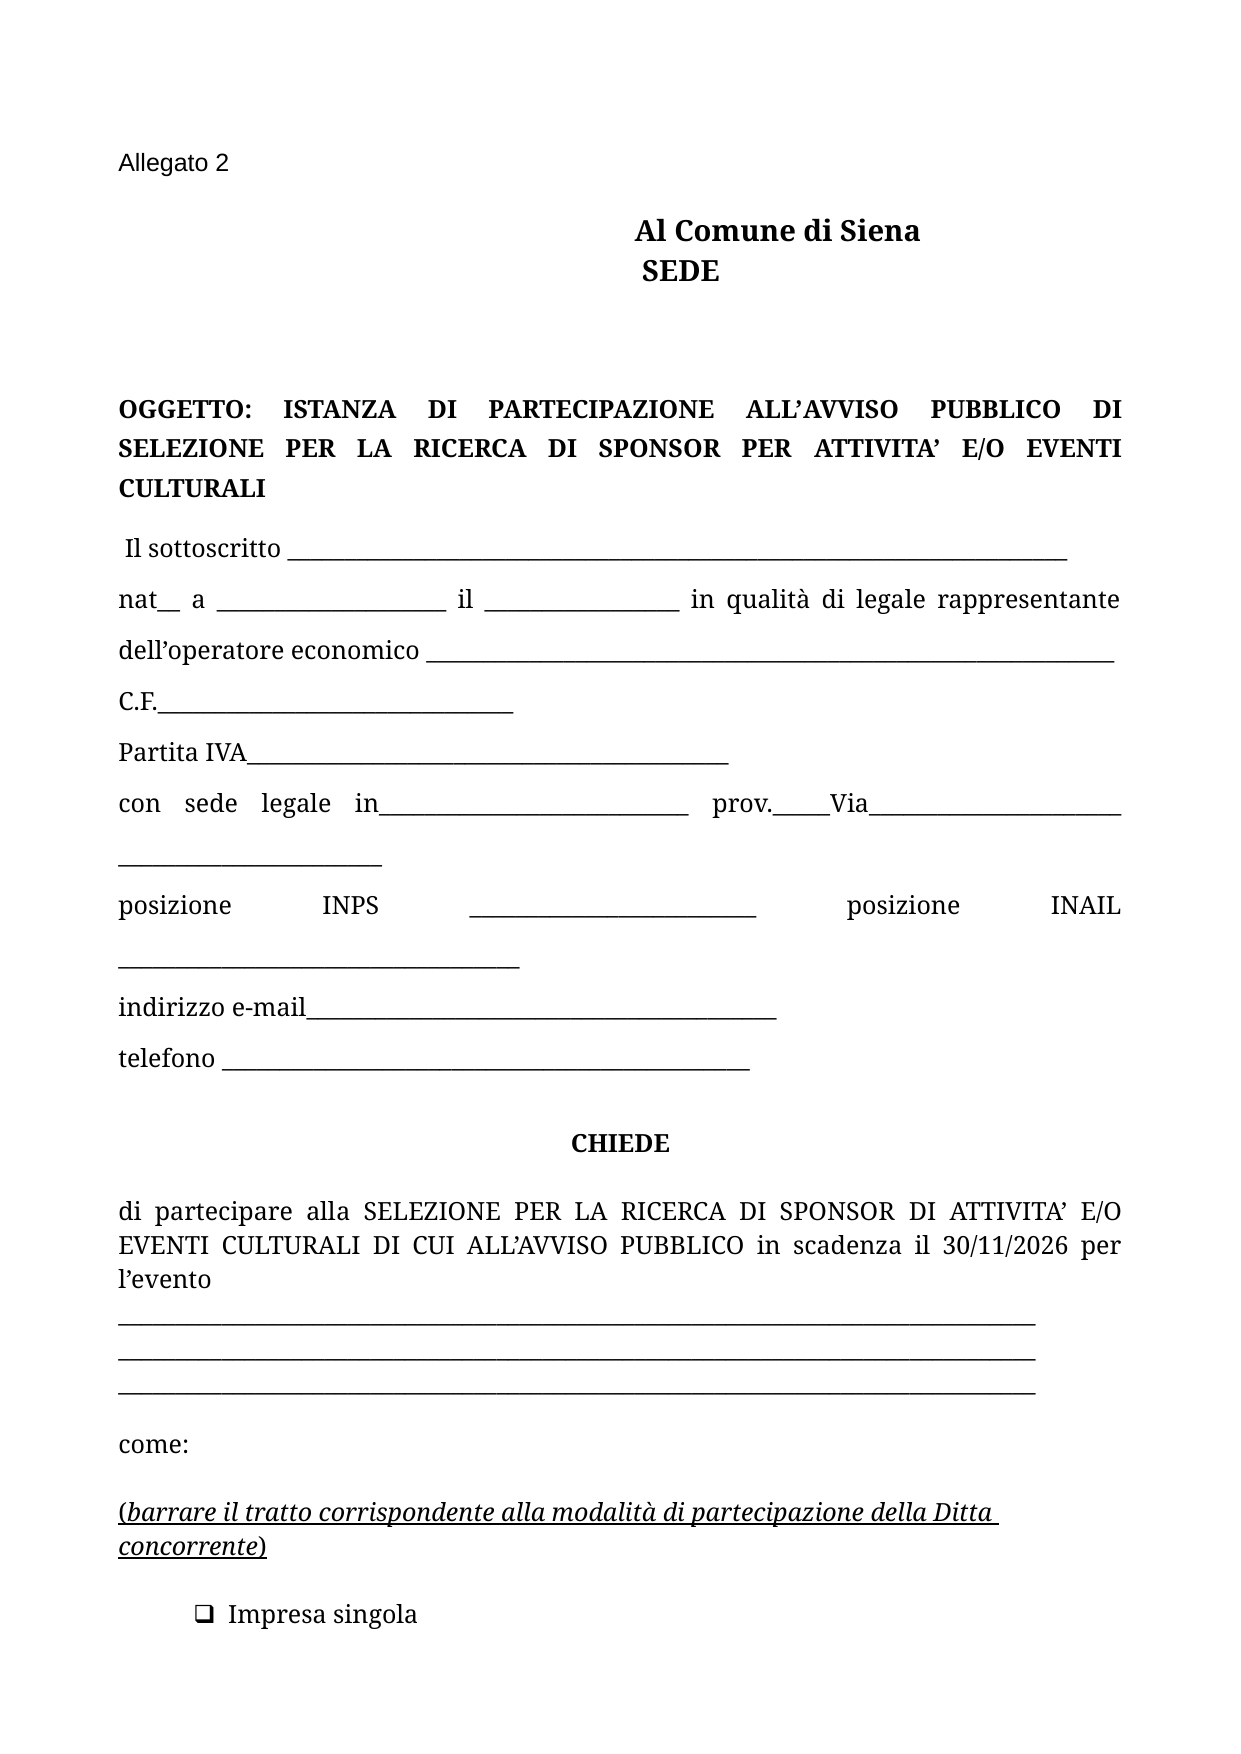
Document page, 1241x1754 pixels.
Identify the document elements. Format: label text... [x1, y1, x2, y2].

list ❑ Impresa singola [156, 1597, 1122, 1631]
text CHIEDE [118, 1126, 1122, 1160]
text Partita IVA__________________________________________ [118, 734, 1122, 768]
text C.F._______________________________ [118, 683, 1122, 717]
text telefono ______________________________________________ [118, 1041, 1122, 1075]
text ________________________________________________________________________________ [118, 1330, 1122, 1364]
text posizione INPS _________________________ posizione INAIL ___________________________________ [118, 888, 1122, 973]
text Il sottoscritto ____________________________________________________________________ [118, 530, 1122, 564]
text indirizzo e-mail_________________________________________ [118, 990, 1122, 1024]
text (barrare il tratto corrispondente alla modalità di partecipazione della Ditta concorrente) [118, 1494, 1122, 1563]
text ________________________________________________________________________________ [118, 1364, 1122, 1398]
text come: [118, 1426, 1122, 1460]
text Allegato 2 [118, 148, 1122, 176]
text di partecipare alla SELEZIONE PER LA RICERCA DI SPONSOR DI ATTIVITA’ E/O EVENTI CULTURALI DI CUI ALL’AVVISO PUBBLICO in scadenza il 30/11/2026 per l’evento ________________________________________________________________________________ [118, 1194, 1122, 1330]
text Al Comune di Siena [634, 210, 1122, 250]
text SEDE [634, 250, 1122, 290]
text con sede legale in___________________________ prov._____Via______________________ _______________________ [118, 786, 1122, 871]
text OGGETTO: ISTANZA DI PARTECIPAZIONE ALL’AVVISO PUBBLICO DI SELEZIONE PER LA RICERCA DI SPONSOR PER ATTIVITA’ E/O EVENTI CULTURALI [118, 392, 1122, 504]
text nat__ a ____________________ il _________________ in qualità di legale rappresentante dell’operatore economico ____________________________________________________________ [118, 581, 1122, 666]
